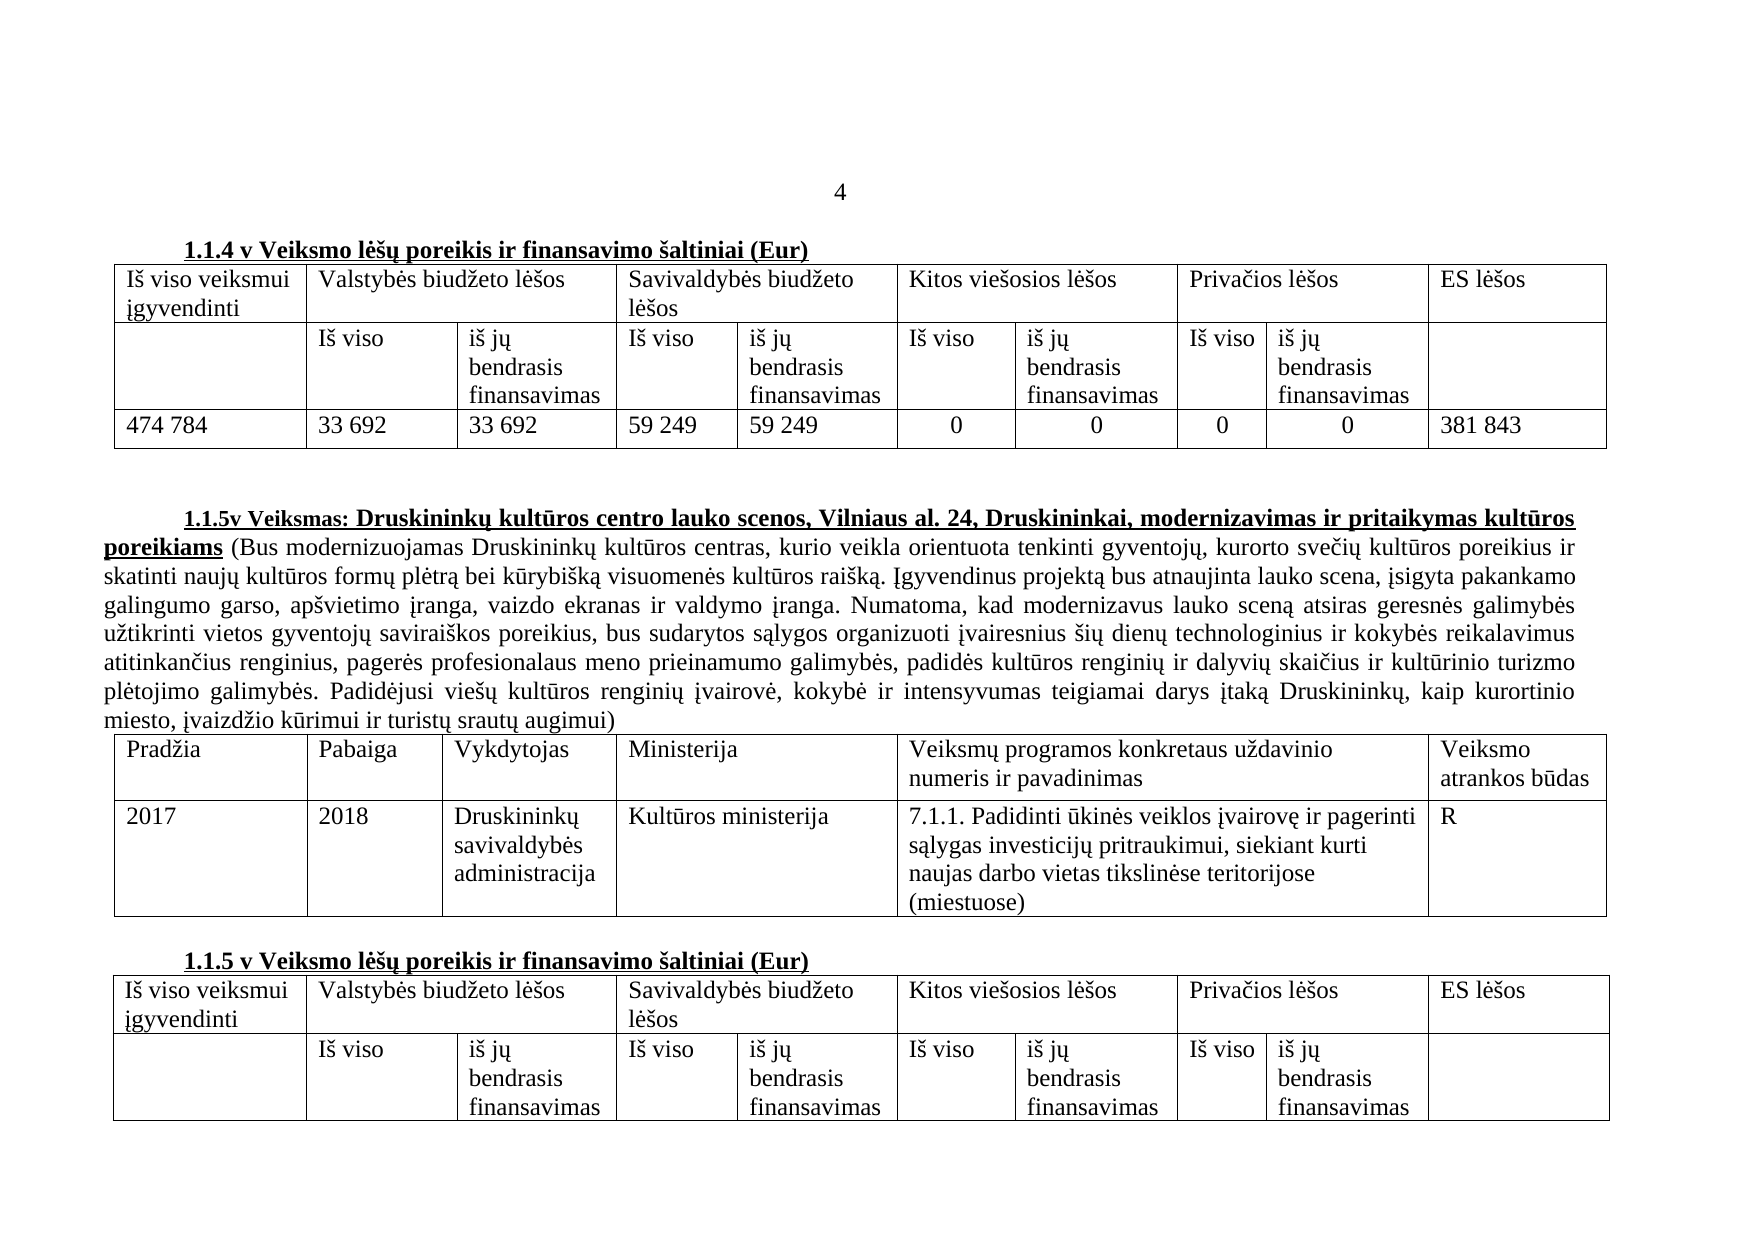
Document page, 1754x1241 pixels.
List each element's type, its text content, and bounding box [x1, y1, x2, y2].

table_header Kitos viešosios lėšos [898, 265, 1177, 322]
table_header Privačios lėšos [1178, 265, 1428, 322]
table_header Privačios lėšos [1178, 976, 1428, 1033]
table_cell [115, 323, 306, 409]
text 1.1.4 v Veiksmo lėšų poreikis ir finansavimo šaltiniai (Eur) [103, 235, 1577, 263]
table_cell [114, 1034, 306, 1120]
table_cell Iš viso [307, 323, 457, 409]
table_cell iš jų bendrasis finansavimas [458, 1034, 616, 1120]
table_header Veiksmų programos konkretaus uždavinio numeris ir pavadinimas [898, 735, 1428, 800]
table_cell iš jų bendrasis finansavimas [1016, 1034, 1177, 1120]
table_header Valstybės biudžeto lėšos [307, 976, 616, 1033]
text 1.1.5v Veiksmas: Druskininkų kultūros centro lauko scenos, Vilniaus al. 24, Druskininkai, modernizavimas ir pritaikymas kultūros poreikiams (Bus modernizuojamas Druskininkų kultūros centras, kurio veikla orientuota tenkinti gyventojų, kurorto svečių kultūros poreikius ir skatinti naujų kultūros formų plėtrą bei kūrybišką visuomenės kultūros raišką. Įgyvendinus projektą bus atnaujinta lauko scena, įsigyta pakankamo galingumo garso, apšvietimo įranga, vaizdo ekranas ir valdymo įranga. Numatoma, kad modernizavus lauko sceną atsiras geresnės galimybės užtikrinti vietos gyventojų saviraiškos poreikius, bus sudarytos sąlygos organizuoti įvairesnius šių dienų technologinius ir kokybės reikalavimus atitinkančius renginius, pagerės profesionalaus meno prieinamumo galimybės, padidės kultūros renginių ir dalyvių skaičius ir kultūrinio turizmo plėtojimo galimybės. Padidėjusi viešų kultūros renginių įvairovė, kokybė ir intensyvumas teigiamai darys įtaką Druskininkų, kaip kurortinio miesto, įvaizdžio kūrimui ir turistų srautų augimui) [103, 503, 1577, 733]
table_cell Iš viso [1178, 1034, 1266, 1120]
table_cell iš jų bendrasis finansavimas [738, 1034, 897, 1120]
table_cell Iš viso [898, 1034, 1015, 1120]
table_cell 0 [1178, 410, 1266, 447]
table_cell iš jų bendrasis finansavimas [1267, 1034, 1428, 1120]
table_header ES lėšos [1429, 976, 1609, 1033]
table_header Iš viso veiksmui įgyvendinti [115, 265, 306, 322]
table_header Vykdytojas [443, 735, 616, 800]
table_header Iš viso veiksmui įgyvendinti [114, 976, 306, 1033]
table_header Kitos viešosios lėšos [898, 976, 1177, 1033]
table_cell Kultūros ministerija [617, 801, 897, 916]
table_cell Iš viso [307, 1034, 457, 1120]
table_cell 33 692 [458, 410, 616, 447]
table_header Pradžia [115, 735, 307, 800]
table_cell 0 [898, 410, 1015, 447]
table_cell 0 [1267, 410, 1428, 447]
table_cell 2018 [308, 801, 442, 916]
table_header Ministerija [617, 735, 897, 800]
table_cell iš jų bendrasis finansavimas [1267, 323, 1428, 409]
table_cell Iš viso [617, 1034, 737, 1120]
text 1.1.5 v Veiksmo lėšų poreikis ir finansavimo šaltiniai (Eur) [103, 946, 1577, 974]
table_cell 59 249 [617, 410, 737, 447]
table_header ES lėšos [1429, 265, 1606, 322]
table_cell Iš viso [617, 323, 737, 409]
table_cell Druskininkų savivaldybės administracija [443, 801, 616, 916]
table_cell iš jų bendrasis finansavimas [1016, 323, 1177, 409]
table_cell 59 249 [738, 410, 897, 447]
table_cell 381 843 [1429, 410, 1606, 447]
table_header Pabaiga [308, 735, 442, 800]
table_cell 33 692 [307, 410, 457, 447]
table_cell iš jų bendrasis finansavimas [458, 323, 616, 409]
table_cell Iš viso [1178, 323, 1266, 409]
table_cell 474 784 [115, 410, 306, 447]
table_cell [1429, 1034, 1609, 1120]
table_header Veiksmo atrankos būdas [1429, 735, 1606, 800]
table_header Savivaldybės biudžeto lėšos [617, 265, 897, 322]
table_cell 7.1.1. Padidinti ūkinės veiklos įvairovę ir pagerinti sąlygas investicijų pritraukimui, siekiant kurti naujas darbo vietas tikslinėse teritorijose (miestuose) [898, 801, 1428, 916]
table_header Valstybės biudžeto lėšos [307, 265, 616, 322]
table_header Savivaldybės biudžeto lėšos [617, 976, 897, 1033]
table_cell 0 [1016, 410, 1177, 447]
table_cell [1429, 323, 1606, 409]
table_cell Iš viso [898, 323, 1015, 409]
table_cell 2017 [115, 801, 307, 916]
table_cell R [1429, 801, 1606, 916]
table_cell iš jų bendrasis finansavimas [738, 323, 897, 409]
